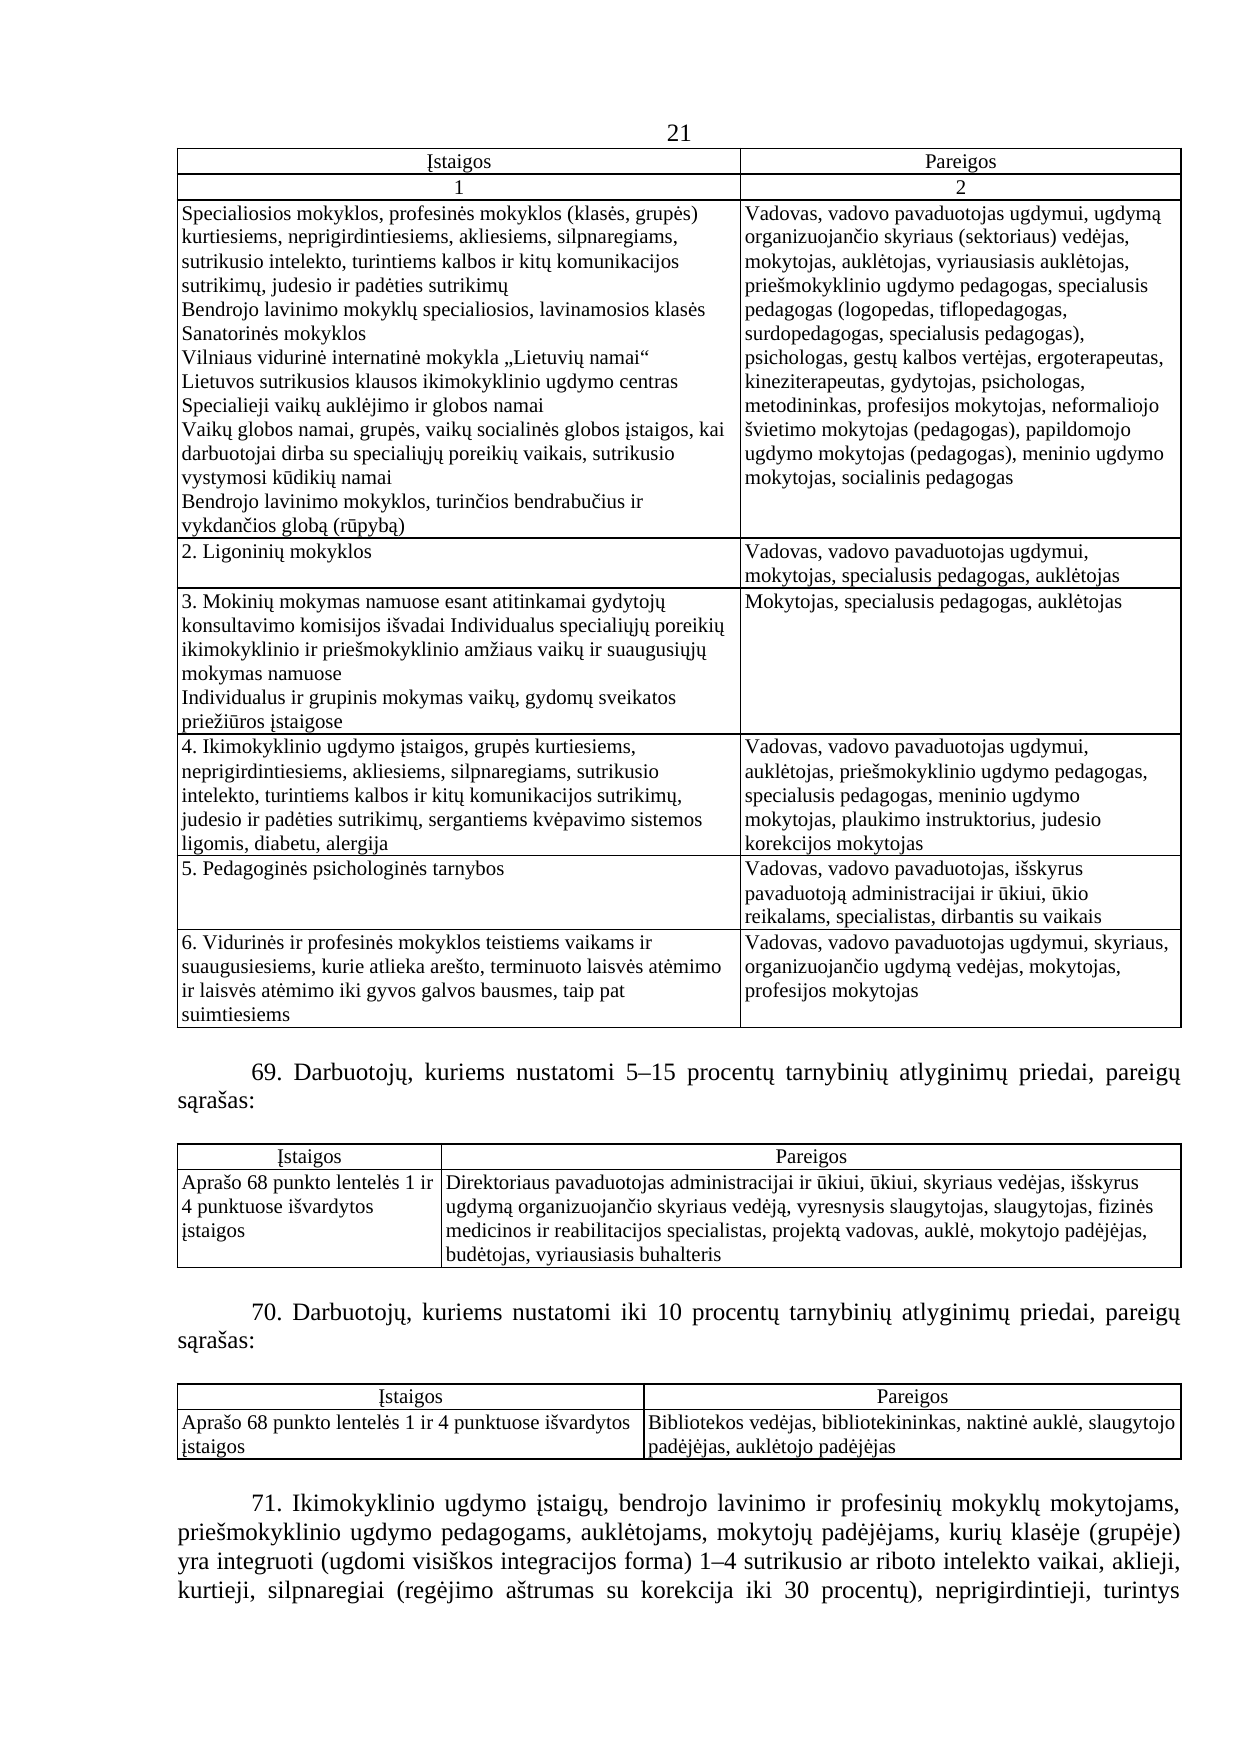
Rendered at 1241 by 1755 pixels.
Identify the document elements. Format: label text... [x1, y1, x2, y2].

table_cell 5. Pedagoginės psichologinės tarnybos [178, 856, 740, 928]
table_cell Aprašo 68 punkto lentelės 1 ir 4 punktuose išvardytos įstaigos [178, 1170, 441, 1266]
table_cell Vadovas, vadovo pavaduotojas ugdymui, ugdymą organizuojančio skyriaus (sektoriaus) vedėjas, mokytojas, auklėtojas, vyriausiasis auklėtojas, priešmokyklinio ugdymo pedagogas, specialusis pedagogas (logopedas, tiflopedagogas, surdopedagogas, specialusis pedagogas), psichologas, gestų kalbos vertėjas, ergoterapeutas, kineziterapeutas, gydytojas, psichologas, metodininkas, profesijos mokytojas, neformaliojo švietimo mokytojas (pedagogas), papildomojo ugdymo mokytojas (pedagogas), meninio ugdymo mokytojas, socialinis pedagogas [741, 201, 1180, 537]
text 70. Darbuotojų, kuriems nustatomi iki 10 procentų tarnybinių atlyginimų priedai, pareigų sąrašas: [177, 1297, 1181, 1354]
table_cell Vadovas, vadovo pavaduotojas ugdymui, skyriaus, organizuojančio ugdymą vedėjas, mokytojas, profesijos mokytojas [741, 930, 1180, 1026]
table_cell 1 [736, 175, 740, 199]
table_cell Mokytojas, specialusis pedagogas, auklėtojas [741, 589, 1180, 733]
text 69. Darbuotojų, kuriems nustatomi 5–15 procentų tarnybinių atlyginimų priedai, pareigų sąrašas: [177, 1057, 1181, 1114]
table_cell 2. Ligoninių mokyklos [178, 539, 740, 587]
text 71. Ikimokyklinio ugdymo įstaigų, bendrojo lavinimo ir profesinių mokyklų mokytojams, priešmokyklinio ugdymo pedagogams, auklėtojams, mokytojų padėjėjams, kurių klasėje (grupėje) yra integruoti (ugdomi visiškos integracijos forma) 1–4 sutrikusio ar riboto intelekto vaikai, aklieji, kurtieji, silpnaregiai (regėjimo aštrumas su korekcija iki 30 procentų), neprigirdintieji, turintys [177, 1488, 1181, 1603]
